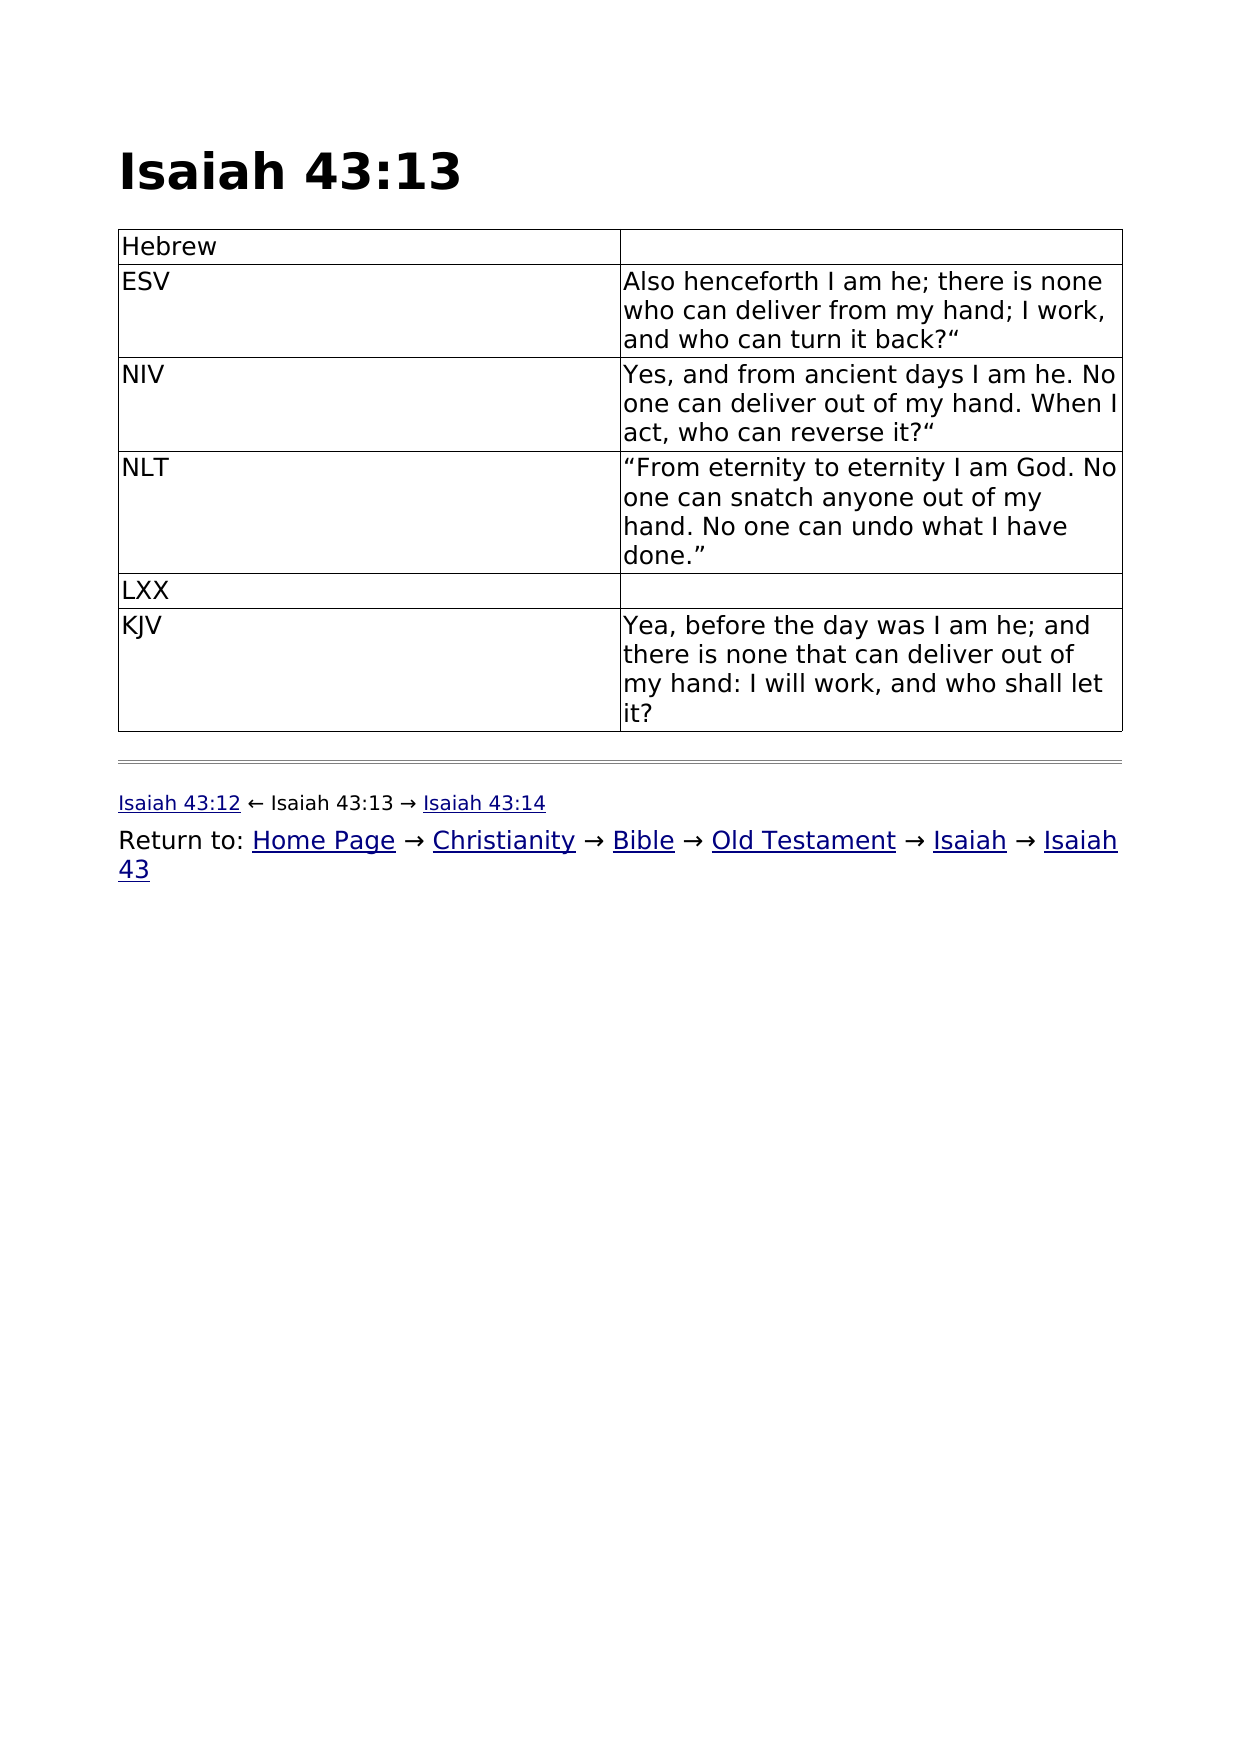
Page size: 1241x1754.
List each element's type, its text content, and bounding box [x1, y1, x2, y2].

table_cell [621, 574, 1122, 608]
table_cell KJV [119, 609, 620, 731]
table_cell Yea, before the day was I am he; and there is none that can deliver out of my hand: I will work, and who shall let it? [621, 609, 1122, 731]
table_cell NIV [119, 358, 620, 451]
text Isaiah 43:12 ← Isaiah 43:13 → Isaiah 43:14 [118, 792, 1122, 826]
table_cell ESV [119, 265, 620, 357]
table_cell Yes, and from ancient days I am he. No one can deliver out of my hand. When I act, who can reverse it?“ [621, 358, 1122, 451]
table_header [621, 230, 1122, 264]
table_cell Also henceforth I am he; there is none who can deliver from my hand; I work, and who can turn it back?“ [621, 265, 1122, 357]
table_cell NLT [119, 452, 620, 573]
table_cell “From eternity to eternity I am God. No one can snatch anyone out of my hand. No one can undo what I have done.” [621, 452, 1122, 573]
subtitle Isaiah 43:13 [118, 143, 1122, 201]
table_header Hebrew [119, 230, 620, 264]
table_cell LXX [119, 574, 620, 608]
text Return to: Home Page → Christianity → Bible → Old Testament → Isaiah → Isaiah 43 [118, 826, 1122, 884]
